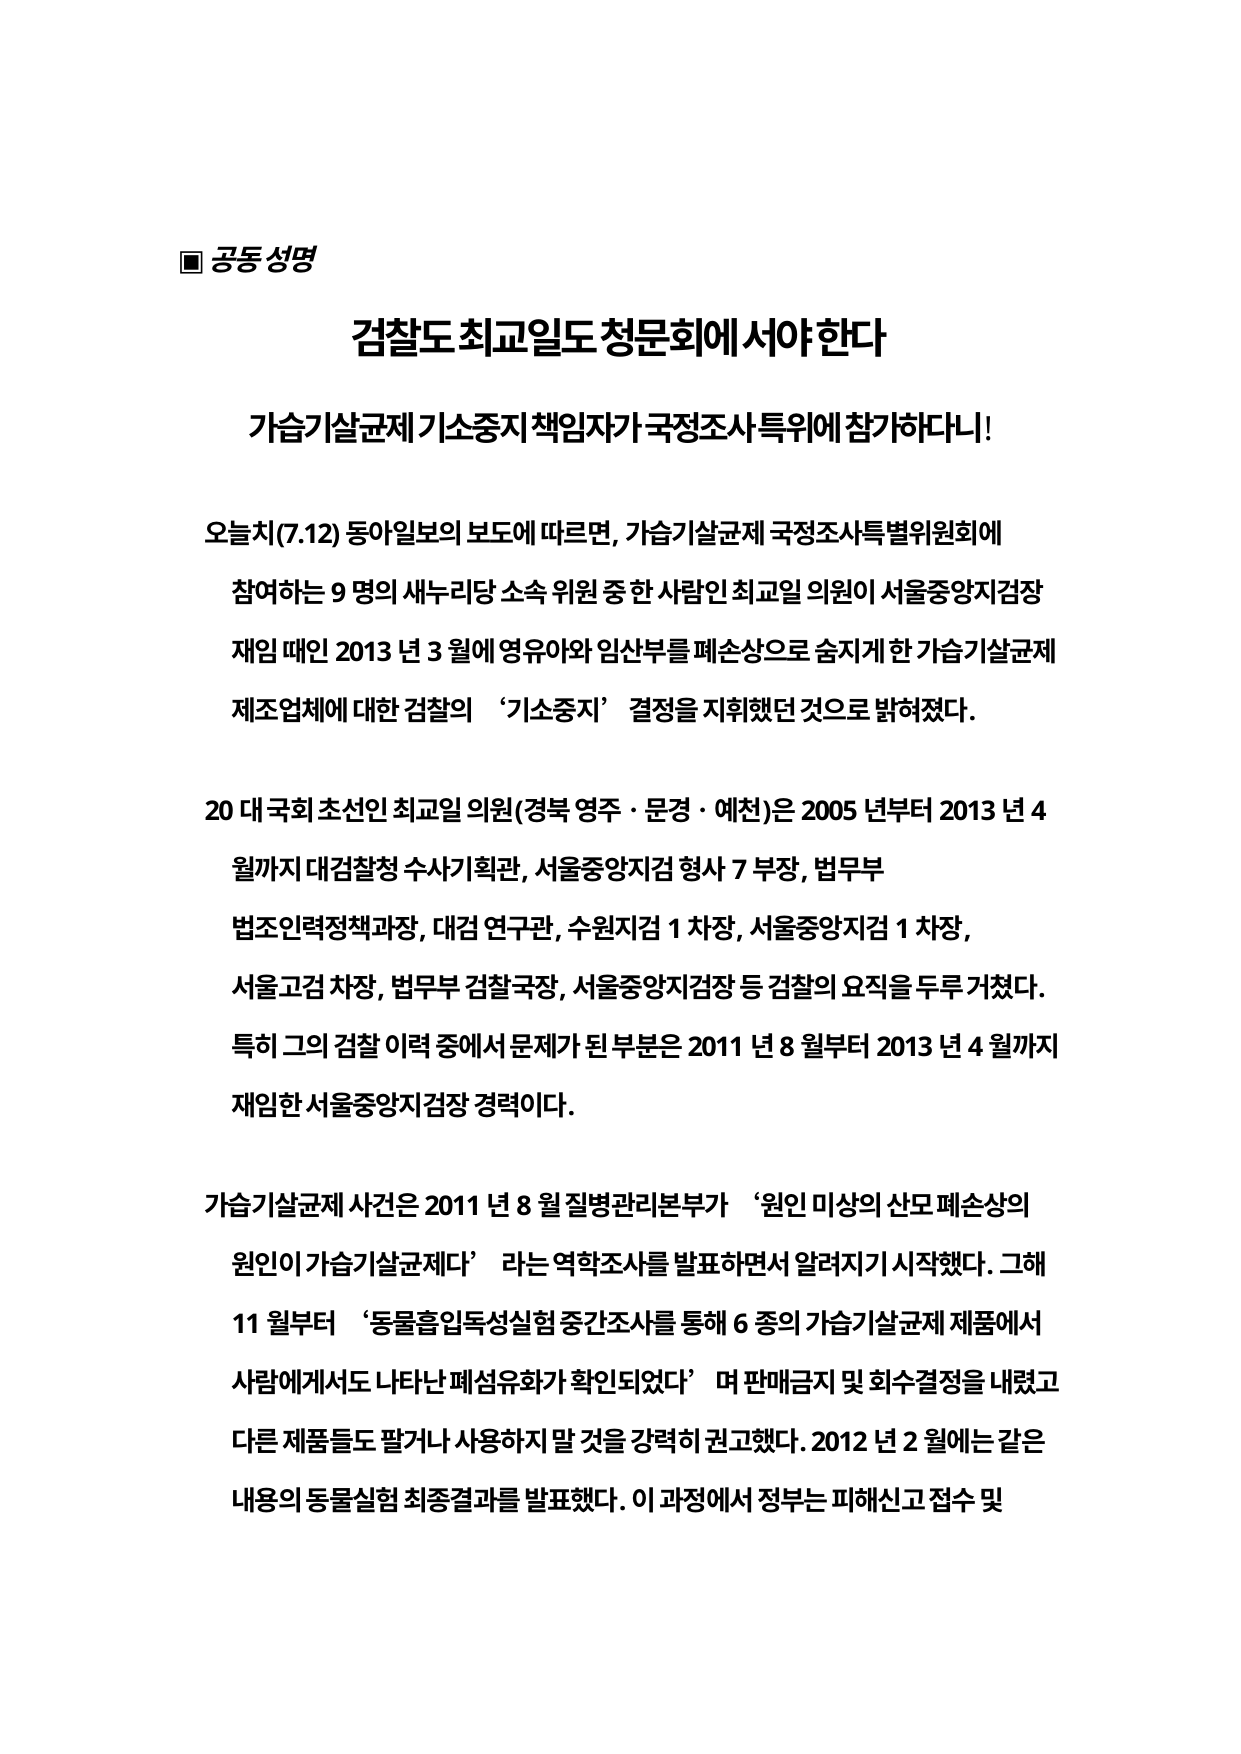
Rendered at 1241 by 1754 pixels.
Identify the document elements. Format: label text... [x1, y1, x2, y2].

table_header 검찰도 최교일도 청문회에 서야 한다 가습기살균제 기소중지 책임자가 국정조사 특위에 참가하다니! [180, 303, 1061, 460]
text 20대 국회 초선인 최교일 의원(경북 영주ㆍ문경ㆍ예천)은 2005년부터 2013년 4월까지 대검찰청 수사기획관, 서울중앙지검 형사7부장, 법무부 법조인력정책과장, 대검 연구관, 수원지검 1차장, 서울중앙지검 1차장, 서울고검 차장, 법무부 검찰국장, 서울중앙지검장 등 검찰의 요직을 두루 거쳤다. 특히 그의 검찰 이력 중에서 문제가 된 부분은 2011년 8월부터 2013년 4월까지 재임한 서울중앙지검장 경력이다. [204, 789, 1063, 1123]
text 오늘치(7.12) 동아일보의 보도에 따르면, 가습기살균제 국정조사특별위원회에 참여하는 9명의 새누리당 소속 위원 중 한 사람인 최교일 의원이 서울중앙지검장 재임 때인 2013년 3월에 영유아와 임산부를 폐손상으로 숨지게 한 가습기살균제 제조업체에 대한 검찰의 ‘기소중지’결정을 지휘했던 것으로 밝혀졌다. [204, 512, 1063, 728]
text 가습기살균제 사건은 2011년 8월 질병관리본부가 ‘원인 미상의 산모 폐손상의 원인이 가습기살균제다’ 라는 역학조사를 발표하면서 알려지기 시작했다. 그해 11월부터 ‘동물흡입독성실험 중간조사를 통해 6종의 가습기살균제 제품에서 사람에게서도 나타난 폐섬유화가 확인되었다’며 판매금지 및 회수결정을 내렸고 다른 제품들도 팔거나 사용하지 말 것을 강력히 권고했다. 2012년 2월에는 같은 내용의 동물실험 최종결과를 발표했다. 이 과정에서 정부는 피해신고 접수 및 [204, 1184, 1063, 1518]
text ▣ 공동 성명 [177, 236, 1063, 278]
